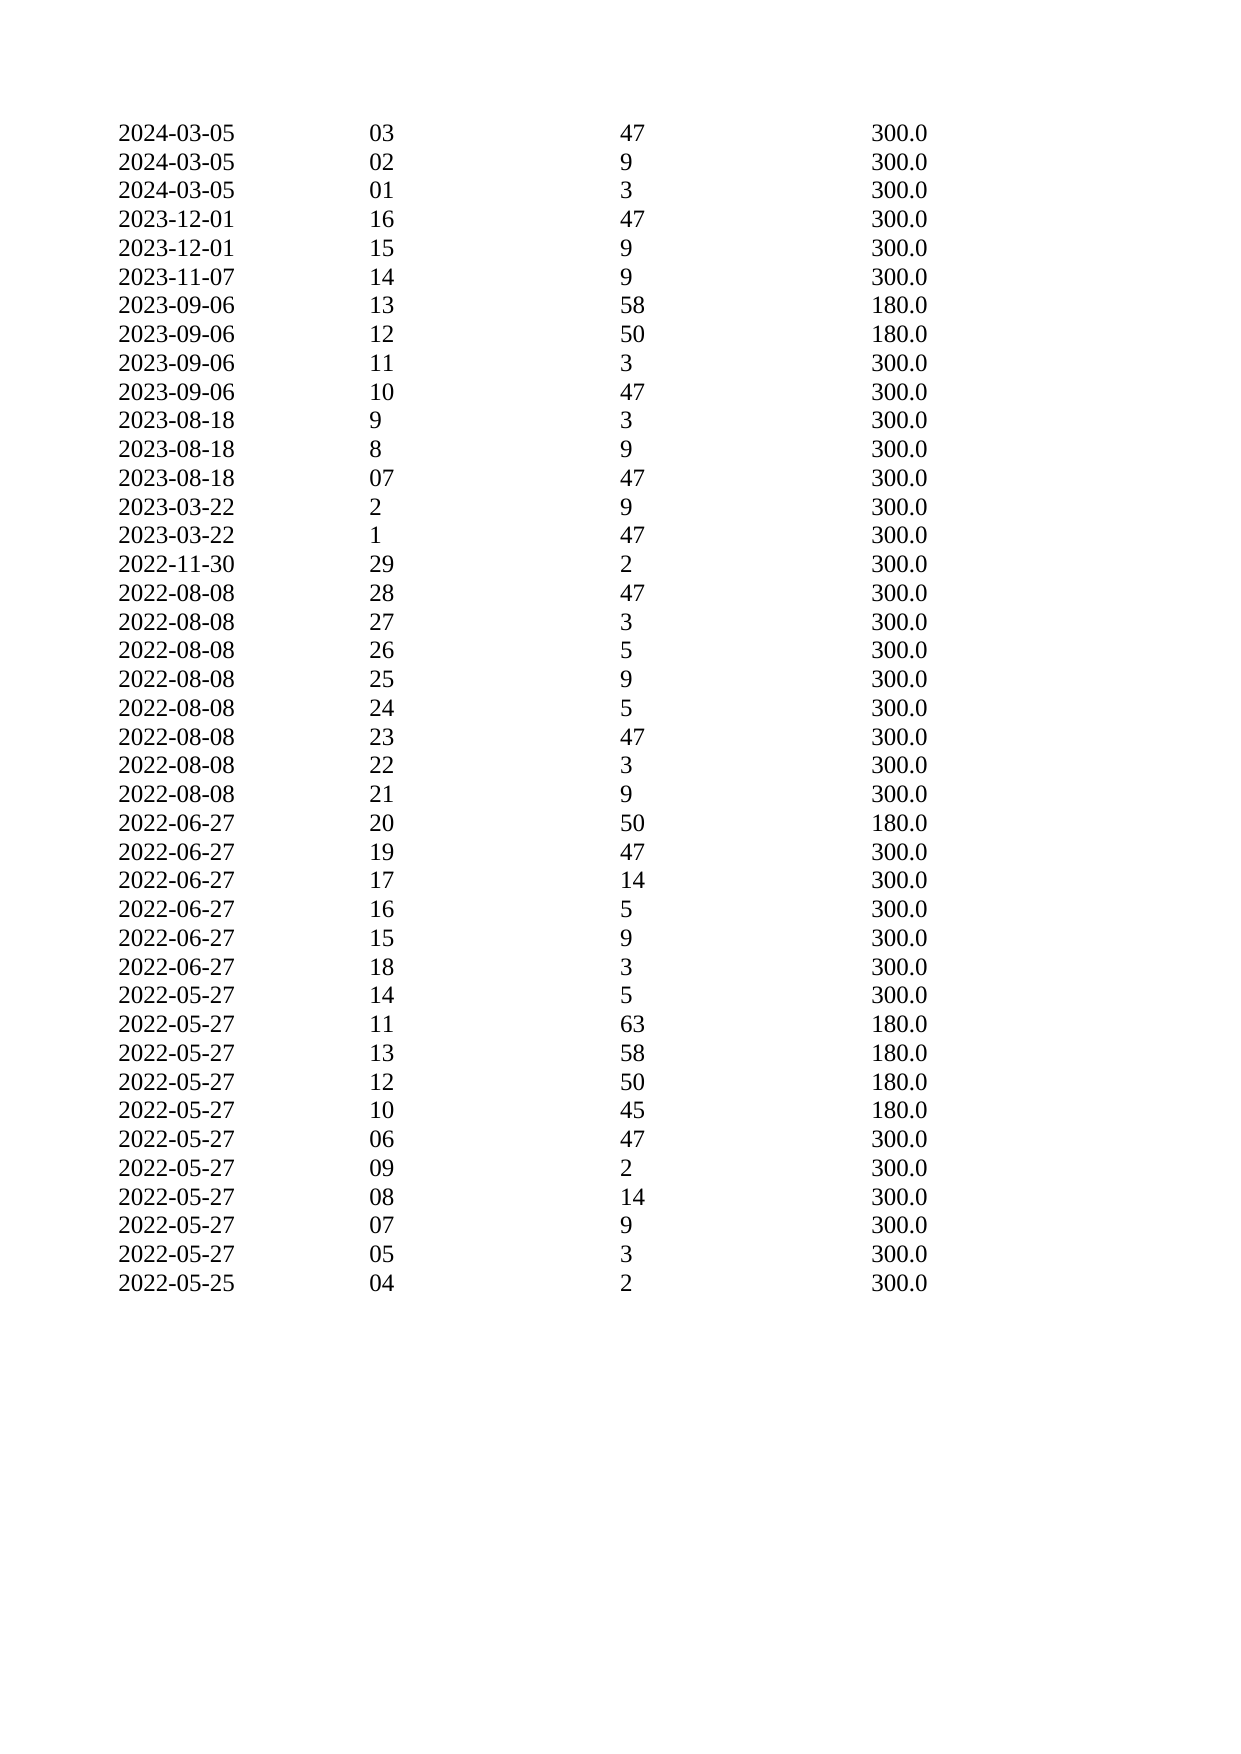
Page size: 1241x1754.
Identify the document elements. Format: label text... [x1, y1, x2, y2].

table_cell 15 [369, 233, 620, 262]
table_cell 04 [369, 1268, 620, 1297]
table_cell 2023-03-22 [118, 492, 369, 521]
table_cell 02 [369, 147, 620, 176]
table_cell 2024-03-05 [118, 118, 369, 147]
table_cell 22 [369, 751, 620, 779]
table_cell 1 [369, 521, 620, 549]
table_cell 47 [620, 722, 871, 751]
table_cell 14 [620, 1182, 871, 1211]
table_cell 180.0 [871, 291, 1122, 319]
table_cell 14 [369, 262, 620, 291]
table_cell 2023-09-06 [118, 348, 369, 377]
table_cell 300.0 [871, 952, 1122, 981]
table_cell 300.0 [871, 866, 1122, 894]
table_cell 09 [369, 1153, 620, 1182]
table_cell 300.0 [871, 894, 1122, 923]
table_cell 300.0 [871, 1153, 1122, 1182]
table_cell 3 [620, 952, 871, 981]
table_cell 2022-05-27 [118, 1038, 369, 1067]
table_cell 11 [369, 1009, 620, 1038]
table_cell 3 [620, 406, 871, 434]
table_cell 47 [620, 837, 871, 866]
table_cell 2022-05-27 [118, 1009, 369, 1038]
table_cell 2022-05-27 [118, 1096, 369, 1124]
table_cell 07 [369, 463, 620, 492]
table_cell 300.0 [871, 751, 1122, 779]
table_cell 07 [369, 1211, 620, 1239]
table_cell 2022-05-27 [118, 1182, 369, 1211]
table_cell 2 [369, 492, 620, 521]
table_cell 300.0 [871, 233, 1122, 262]
table_cell 2023-08-18 [118, 463, 369, 492]
table_cell 300.0 [871, 434, 1122, 463]
table_cell 180.0 [871, 1096, 1122, 1124]
table_cell 300.0 [871, 607, 1122, 636]
table_cell 63 [620, 1009, 871, 1038]
table_cell 9 [620, 923, 871, 952]
table_cell 50 [620, 808, 871, 837]
table_cell 2023-12-01 [118, 204, 369, 233]
table_cell 2023-12-01 [118, 233, 369, 262]
table_cell 2022-05-27 [118, 1239, 369, 1268]
table_cell 300.0 [871, 147, 1122, 176]
table_cell 9 [369, 406, 620, 434]
table_cell 300.0 [871, 664, 1122, 693]
table_cell 13 [369, 291, 620, 319]
table_cell 3 [620, 607, 871, 636]
table_cell 2022-08-08 [118, 607, 369, 636]
table_cell 3 [620, 1239, 871, 1268]
table_cell 2022-08-08 [118, 779, 369, 808]
table_cell 300.0 [871, 463, 1122, 492]
table_cell 5 [620, 894, 871, 923]
table_cell 9 [620, 1211, 871, 1239]
table_cell 300.0 [871, 1182, 1122, 1211]
table_cell 300.0 [871, 377, 1122, 406]
table_cell 2022-05-27 [118, 1211, 369, 1239]
table_cell 8 [369, 434, 620, 463]
table_cell 45 [620, 1096, 871, 1124]
table_cell 12 [369, 319, 620, 348]
table_cell 14 [369, 981, 620, 1009]
table_cell 5 [620, 981, 871, 1009]
table_cell 47 [620, 1124, 871, 1153]
table_cell 180.0 [871, 319, 1122, 348]
table_cell 2024-03-05 [118, 147, 369, 176]
table_cell 3 [620, 348, 871, 377]
table_cell 11 [369, 348, 620, 377]
table_cell 3 [620, 751, 871, 779]
table_cell 300.0 [871, 981, 1122, 1009]
table_cell 26 [369, 636, 620, 664]
table_cell 300.0 [871, 837, 1122, 866]
table_cell 23 [369, 722, 620, 751]
table_cell 2022-06-27 [118, 837, 369, 866]
table_cell 300.0 [871, 923, 1122, 952]
table_cell 300.0 [871, 521, 1122, 549]
table_cell 2022-05-27 [118, 1124, 369, 1153]
table_cell 50 [620, 1067, 871, 1096]
table_cell 2023-11-07 [118, 262, 369, 291]
table_cell 58 [620, 1038, 871, 1067]
table_cell 08 [369, 1182, 620, 1211]
table_cell 180.0 [871, 1038, 1122, 1067]
table_cell 2022-08-08 [118, 664, 369, 693]
table_cell 2022-05-27 [118, 981, 369, 1009]
table_cell 27 [369, 607, 620, 636]
table_cell 5 [620, 636, 871, 664]
table_cell 2 [620, 1153, 871, 1182]
table_cell 300.0 [871, 722, 1122, 751]
table_cell 300.0 [871, 406, 1122, 434]
table_cell 13 [369, 1038, 620, 1067]
table_cell 2023-09-06 [118, 377, 369, 406]
table_cell 300.0 [871, 1124, 1122, 1153]
table_cell 2022-05-25 [118, 1268, 369, 1297]
table_cell 47 [620, 377, 871, 406]
table_cell 14 [620, 866, 871, 894]
table_cell 2 [620, 549, 871, 578]
table_cell 2022-06-27 [118, 952, 369, 981]
table_cell 10 [369, 1096, 620, 1124]
table_cell 16 [369, 894, 620, 923]
table_cell 300.0 [871, 636, 1122, 664]
table_cell 300.0 [871, 204, 1122, 233]
table_cell 300.0 [871, 549, 1122, 578]
table_cell 12 [369, 1067, 620, 1096]
table_cell 06 [369, 1124, 620, 1153]
table_cell 2022-08-08 [118, 578, 369, 607]
table_cell 300.0 [871, 262, 1122, 291]
table_cell 2022-06-27 [118, 808, 369, 837]
table_cell 9 [620, 664, 871, 693]
table_cell 180.0 [871, 1009, 1122, 1038]
table_cell 9 [620, 147, 871, 176]
table_cell 05 [369, 1239, 620, 1268]
table_cell 9 [620, 233, 871, 262]
table_cell 2023-08-18 [118, 434, 369, 463]
table_cell 300.0 [871, 1239, 1122, 1268]
table_cell 300.0 [871, 693, 1122, 722]
table_cell 47 [620, 204, 871, 233]
table_cell 2022-05-27 [118, 1067, 369, 1096]
table_cell 2023-03-22 [118, 521, 369, 549]
table_cell 9 [620, 492, 871, 521]
table_cell 03 [369, 118, 620, 147]
table_cell 2022-06-27 [118, 894, 369, 923]
table_cell 24 [369, 693, 620, 722]
table_cell 300.0 [871, 779, 1122, 808]
table_cell 300.0 [871, 348, 1122, 377]
table_cell 2024-03-05 [118, 176, 369, 204]
table_cell 47 [620, 463, 871, 492]
table_cell 2022-06-27 [118, 923, 369, 952]
table_cell 9 [620, 434, 871, 463]
table_cell 15 [369, 923, 620, 952]
table_cell 2022-11-30 [118, 549, 369, 578]
table_cell 29 [369, 549, 620, 578]
table_cell 300.0 [871, 578, 1122, 607]
table_cell 47 [620, 578, 871, 607]
table_cell 300.0 [871, 1268, 1122, 1297]
table_cell 28 [369, 578, 620, 607]
table_cell 5 [620, 693, 871, 722]
table_cell 16 [369, 204, 620, 233]
table_cell 2022-08-08 [118, 693, 369, 722]
table_cell 300.0 [871, 118, 1122, 147]
table_cell 9 [620, 262, 871, 291]
table_cell 2023-09-06 [118, 319, 369, 348]
table_cell 50 [620, 319, 871, 348]
table_cell 300.0 [871, 176, 1122, 204]
table_cell 21 [369, 779, 620, 808]
table_cell 180.0 [871, 1067, 1122, 1096]
table_cell 19 [369, 837, 620, 866]
table_cell 58 [620, 291, 871, 319]
table_cell 17 [369, 866, 620, 894]
table_cell 9 [620, 779, 871, 808]
table_cell 300.0 [871, 1211, 1122, 1239]
table_cell 18 [369, 952, 620, 981]
table_cell 01 [369, 176, 620, 204]
table_cell 10 [369, 377, 620, 406]
table_cell 2023-09-06 [118, 291, 369, 319]
table_cell 2 [620, 1268, 871, 1297]
table_cell 2022-05-27 [118, 1153, 369, 1182]
table_cell 2022-08-08 [118, 722, 369, 751]
table_cell 2022-08-08 [118, 636, 369, 664]
table_cell 2022-08-08 [118, 751, 369, 779]
table_cell 47 [620, 118, 871, 147]
table_cell 20 [369, 808, 620, 837]
table_cell 300.0 [871, 492, 1122, 521]
table_cell 3 [620, 176, 871, 204]
table_cell 47 [620, 521, 871, 549]
table_cell 2023-08-18 [118, 406, 369, 434]
table_cell 2022-06-27 [118, 866, 369, 894]
table_cell 180.0 [871, 808, 1122, 837]
table_cell 25 [369, 664, 620, 693]
